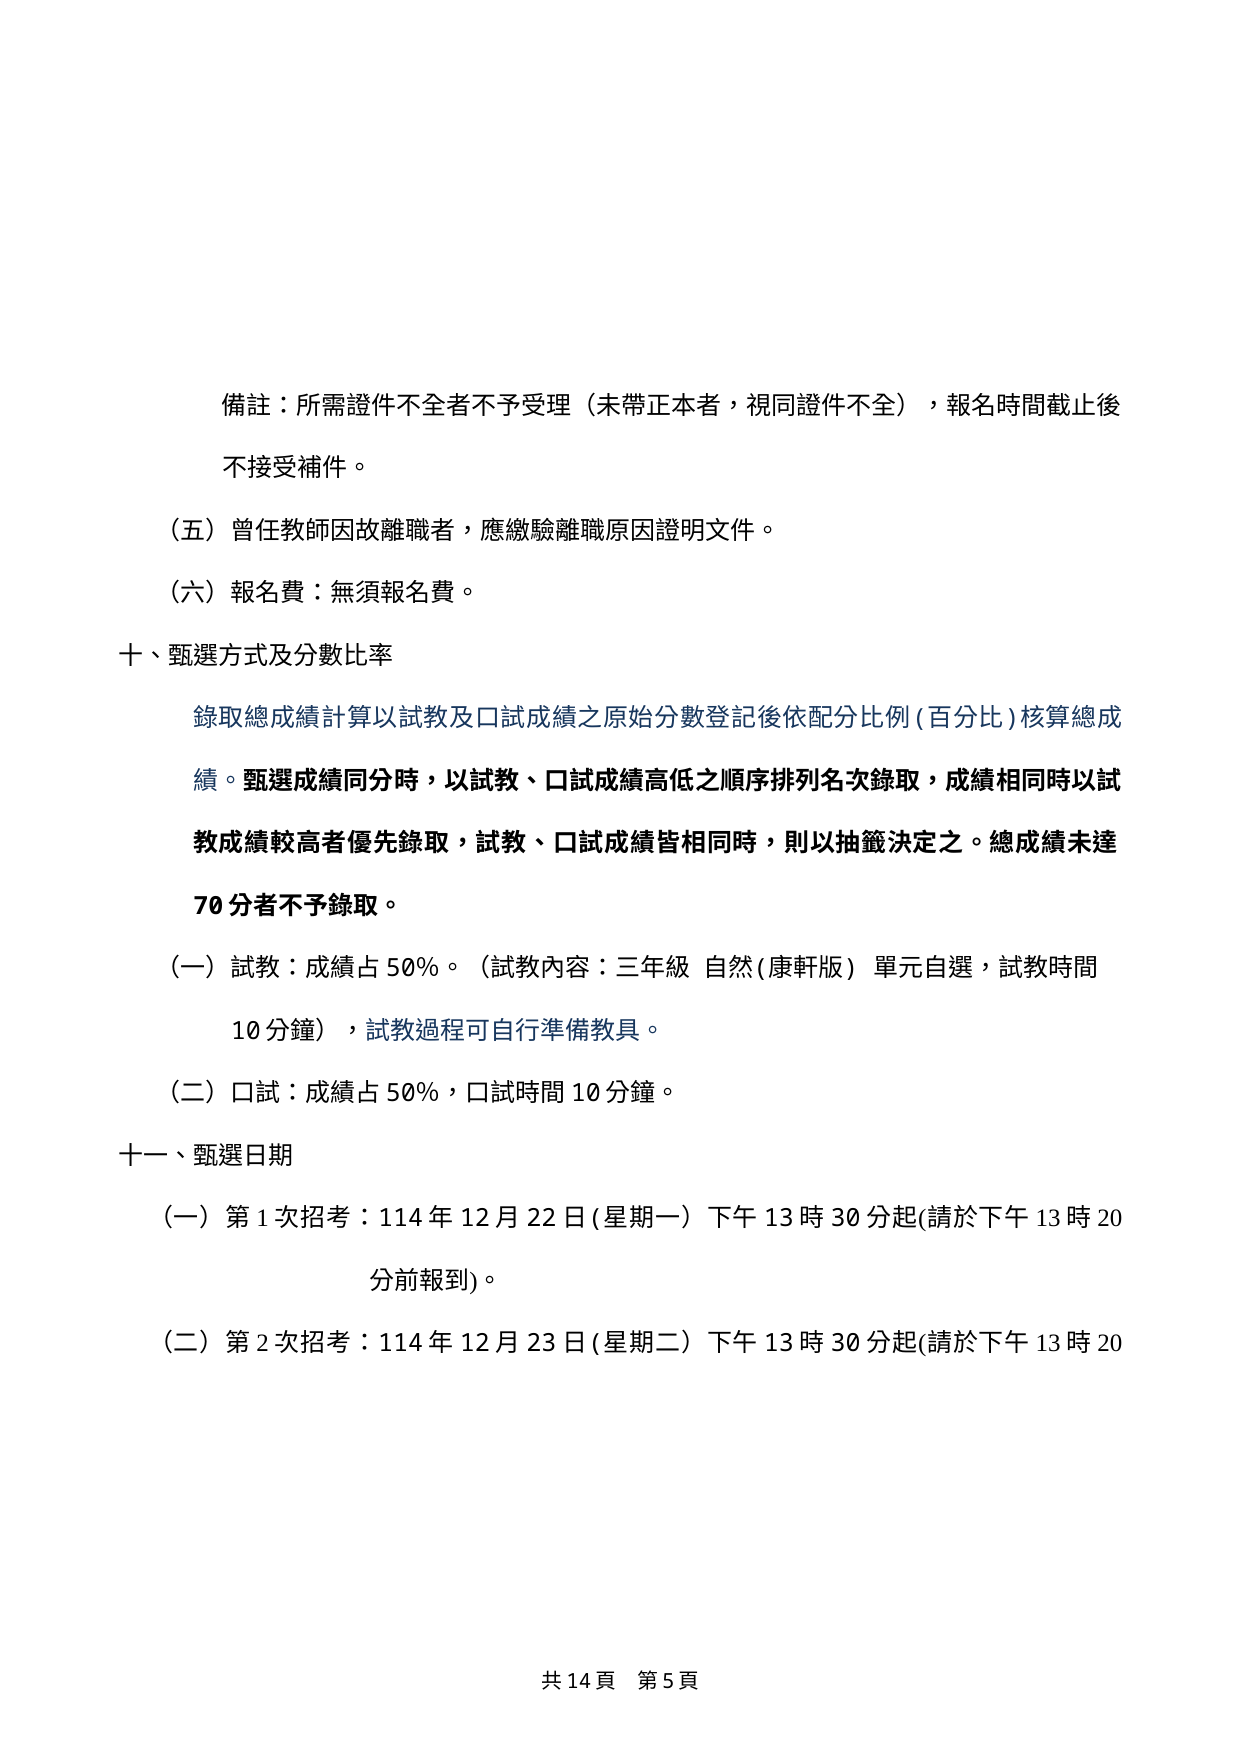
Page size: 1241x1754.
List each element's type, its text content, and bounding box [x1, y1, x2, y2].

text （二）口試：成績占50％，口試時間10分鐘。 [156, 1049, 1122, 1112]
text 備註：所需證件不全者不予受理（未帶正本者，視同證件不全），報名時間截止後不接受補件。 [222, 362, 1122, 487]
text （二）第2次招考：114年12月23日(星期二）下午13時30分起(請於下午13時20 [148, 1299, 1122, 1362]
text （一）第1次招考：114年12月22日(星期一）下午13時30分起(請於下午13時20分前報到)。 [148, 1174, 1122, 1299]
text （五）曾任教師因故離職者，應繳驗離職原因證明文件。 [156, 487, 1122, 549]
text 十一、甄選日期 [118, 1112, 1122, 1174]
text 錄取總成績計算以試教及口試成績之原始分數登記後依配分比例(百分比)核算總成績。甄選成績同分時，以試教、口試成績高低之順序排列名次錄取，成績相同時以試教成績較高者優先錄取，試教、口試成績皆相同時，則以抽籤決定之。總成績未達70分者不予錄取。 [193, 674, 1122, 924]
text 十、甄選方式及分數比率 [118, 612, 1122, 674]
text （一）試教：成績占50％。（試教內容：三年級 自然(康軒版) 單元自選，試教時間10分鐘），試教過程可自行準備教具。 [156, 924, 1122, 1049]
text （六）報名費：無須報名費。 [156, 549, 1122, 612]
